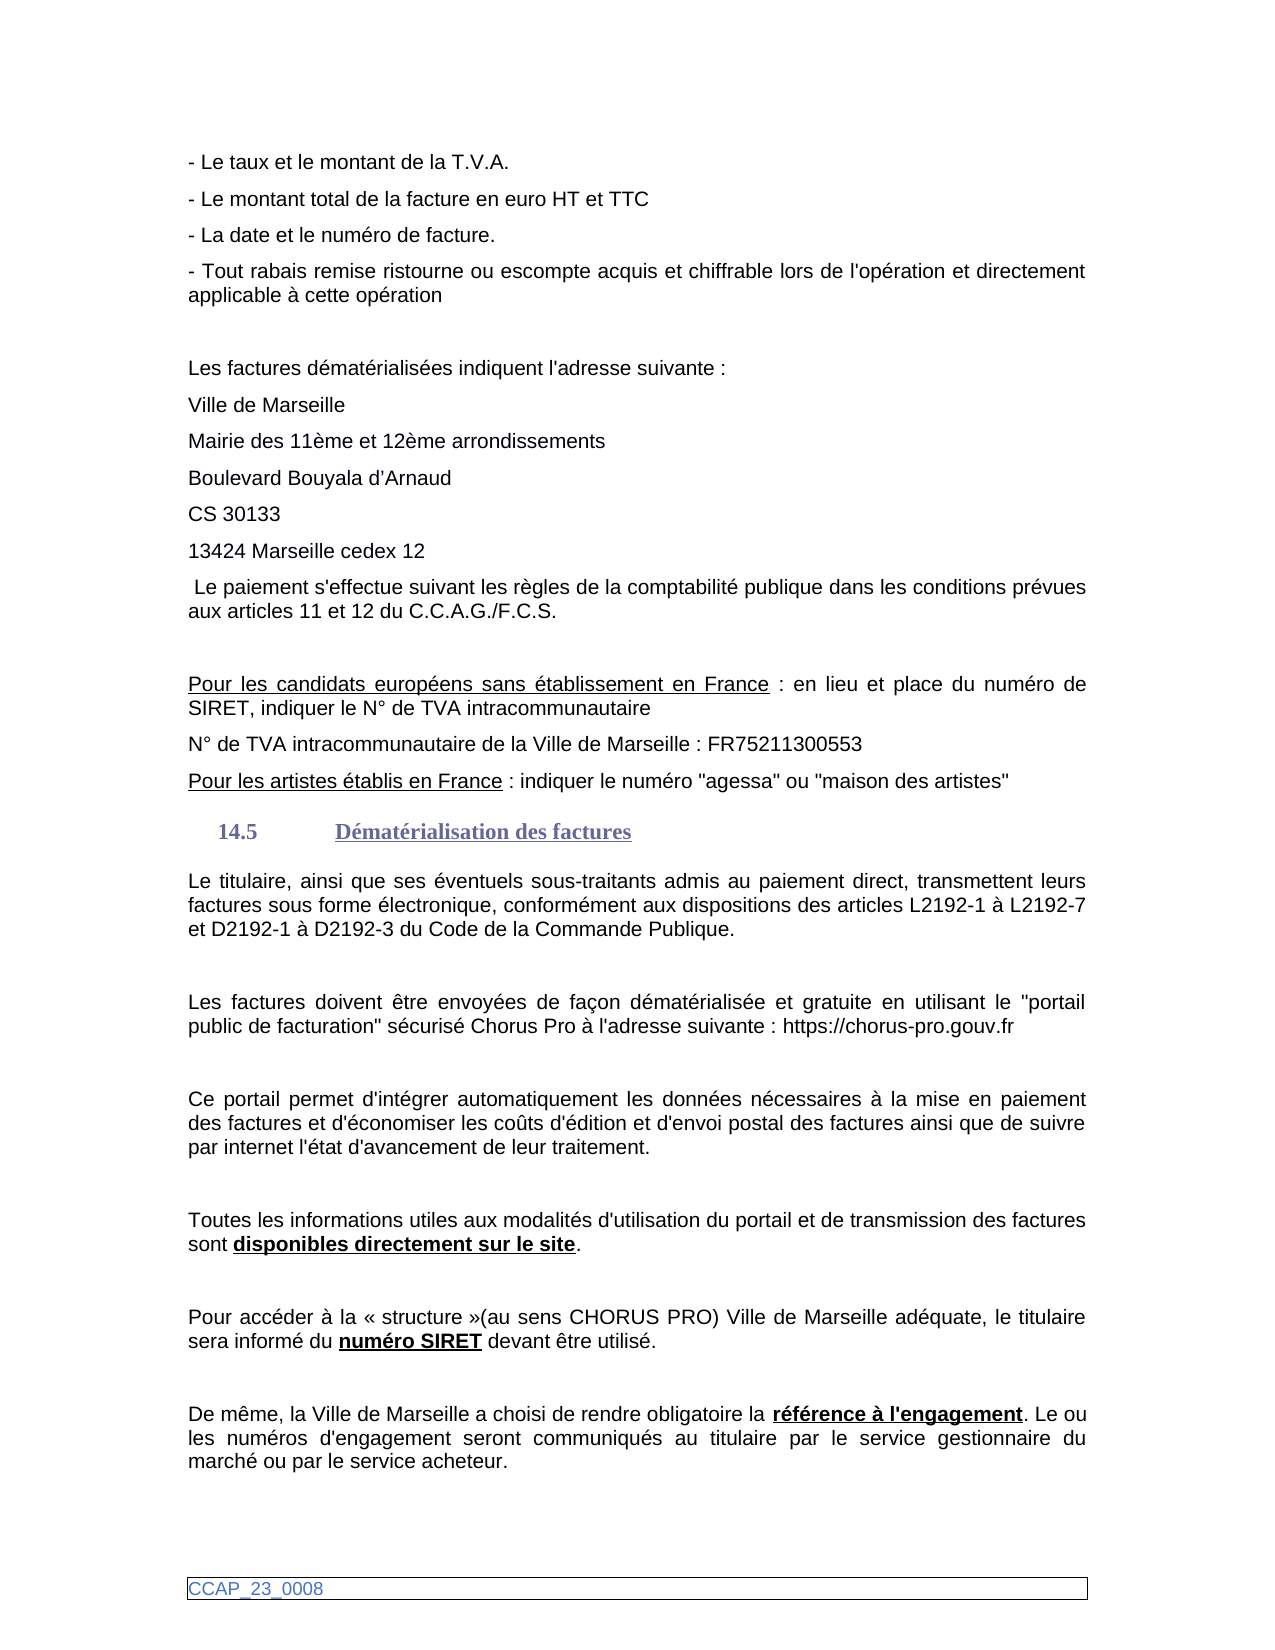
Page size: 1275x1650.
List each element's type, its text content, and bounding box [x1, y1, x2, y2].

text Pour accéder à la « structure »(au sens CHORUS PRO) Ville de Marseille adéquate, le titulaire sera informé du numéro SIRET devant être utilisé. [188, 1304, 1087, 1352]
text Pour les artistes établis en France : indiquer le numéro "agessa" ou "maison des artistes" [188, 769, 1087, 793]
text Pour les candidats européens sans établissement en France : en lieu et place du numéro de SIRET, indiquer le N° de TVA intracommunautaire [188, 672, 1087, 720]
text - Le montant total de la facture en euro HT et TTC [188, 186, 1087, 210]
text CS 30133 [188, 502, 1087, 526]
text Le titulaire, ainsi que ses éventuels sous-traitants admis au paiement direct, transmettent leurs factures sous forme électronique, conformément aux dispositions des articles L2192-1 à L2192-7 et D2192-1 à D2192-3 du Code de la Commande Publique. [188, 869, 1087, 941]
text - La date et le numéro de facture. [188, 223, 1087, 247]
text Le paiement s'effectue suivant les règles de la comptabilité publique dans les conditions prévues aux articles 11 et 12 du C.C.A.G./F.C.S. [188, 575, 1087, 623]
text Mairie des 11ème et 12ème arrondissements [188, 429, 1087, 453]
text Les factures doivent être envoyées de façon dématérialisée et gratuite en utilisant le "portail public de facturation" sécurisé Chorus Pro à l'adresse suivante : https://chorus-pro.gouv.fr [188, 990, 1087, 1038]
text - Tout rabais remise ristourne ou escompte acquis et chiffrable lors de l'opération et directement applicable à cette opération [188, 259, 1087, 307]
subtitle Dématérialisation des factures [188, 818, 1087, 844]
text De même, la Ville de Marseille a choisi de rendre obligatoire la référence à l'engagement. Le ou les numéros d'engagement seront communiqués au titulaire par le service gestionnaire du marché ou par le service acheteur. [188, 1401, 1087, 1473]
text Les factures dématérialisées indiquent l'adresse suivante : [188, 356, 1087, 380]
text 13424 Marseille cedex 12 [188, 538, 1087, 562]
text Boulevard Bouyala d’Arnaud [188, 466, 1087, 489]
text Ville de Marseille [188, 393, 1087, 417]
text Toutes les informations utiles aux modalités d'utilisation du portail et de transmission des factures sont disponibles directement sur le site. [188, 1208, 1087, 1256]
text - Le taux et le montant de la T.V.A. [188, 150, 1087, 174]
text N° de TVA intracommunautaire de la Ville de Marseille : FR75211300553 [188, 732, 1087, 756]
text Ce portail permet d'intégrer automatiquement les données nécessaires à la mise en paiement des factures et d'économiser les coûts d'édition et d'envoi postal des factures ainsi que de suivre par internet l'état d'avancement de leur traitement. [188, 1087, 1087, 1159]
